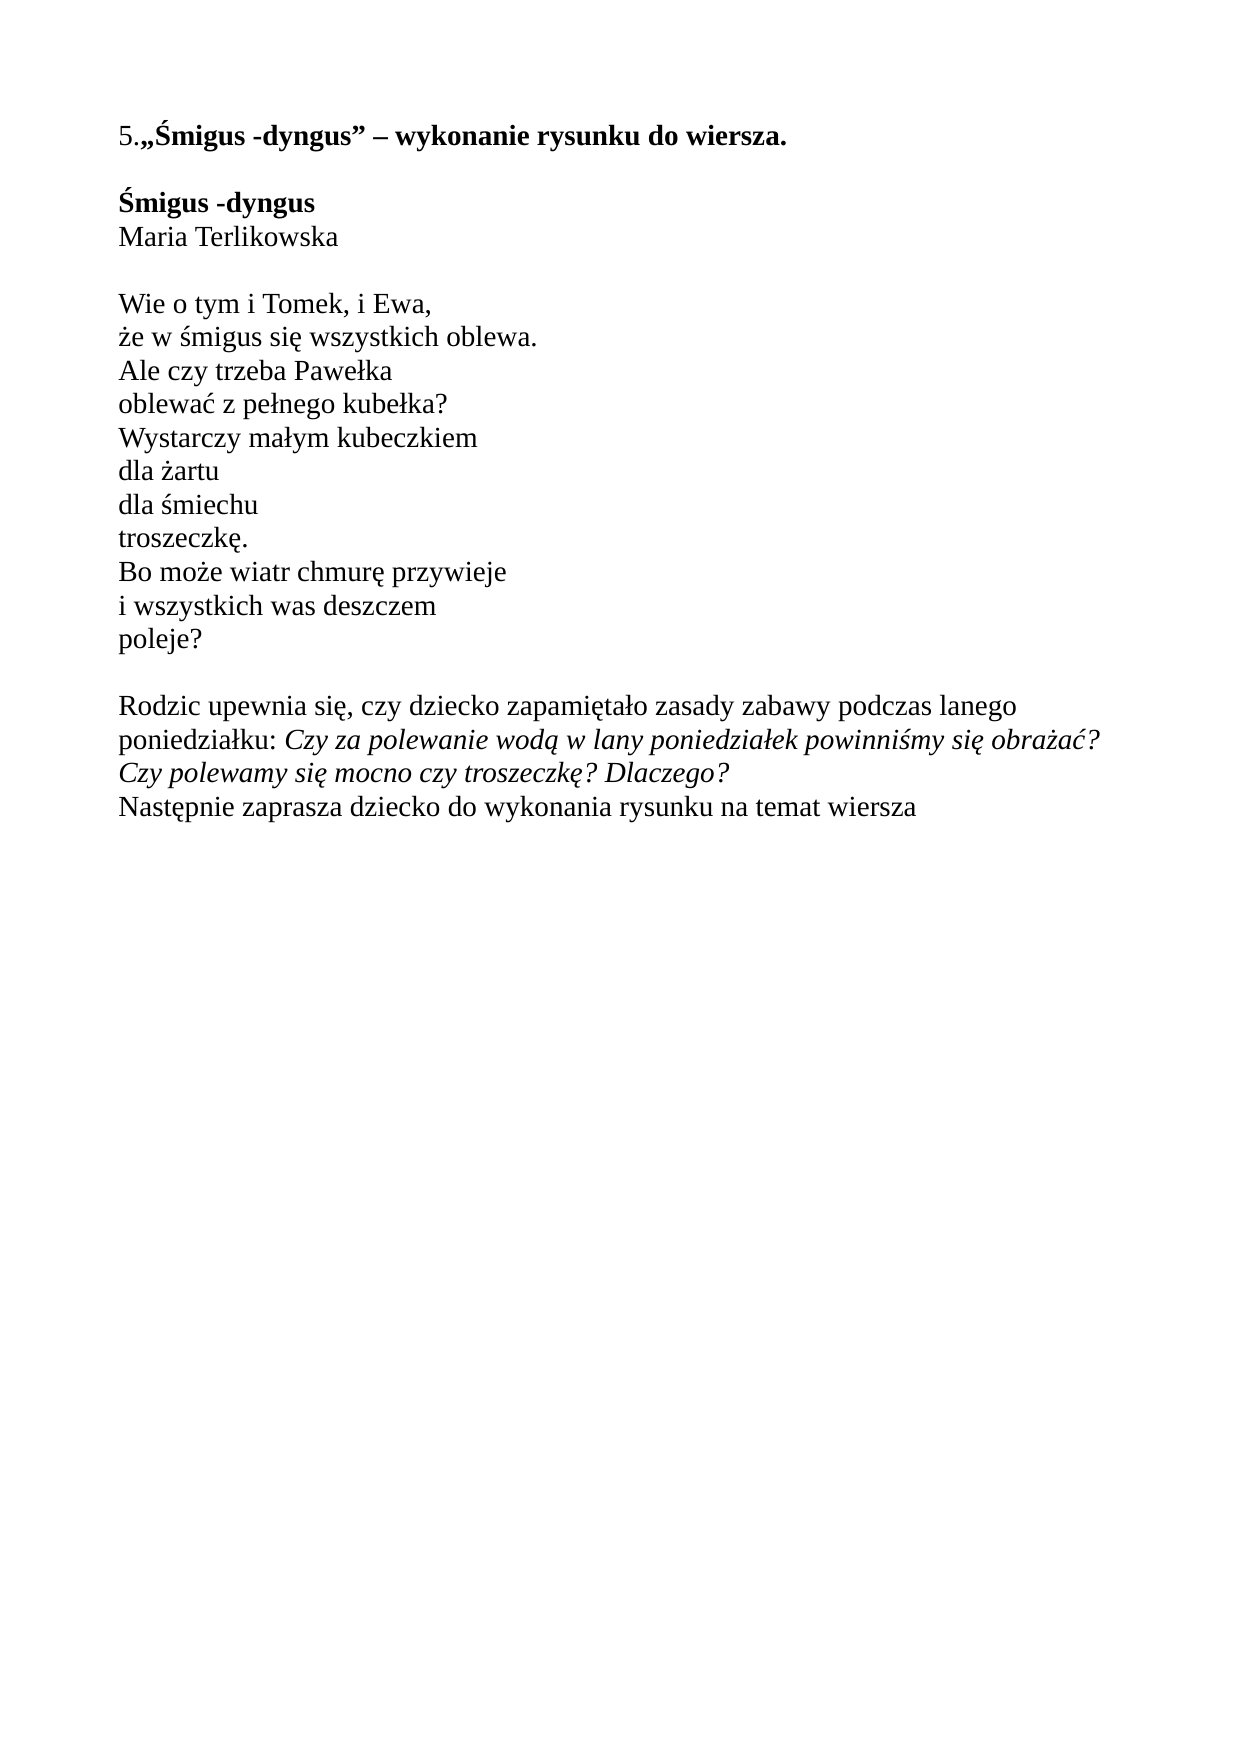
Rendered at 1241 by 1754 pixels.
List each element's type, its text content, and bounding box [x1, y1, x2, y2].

text Następnie zaprasza dziecko do wykonania rysunku na temat wiersza [118, 789, 1122, 822]
text Ale czy trzeba Pawełka [118, 353, 1122, 386]
text że w śmigus się wszystkich oblewa. [118, 319, 1122, 353]
text poleje? [118, 621, 1122, 655]
text Bo może wiatr chmurę przywieje [118, 554, 1122, 588]
text Śmigus -dyngus [118, 185, 1122, 219]
text oblewać z pełnego kubełka? [118, 386, 1122, 420]
text Wie o tym i Tomek, i Ewa, [118, 286, 1122, 319]
text dla żartu [118, 453, 1122, 487]
text Rodzic upewnia się, czy dziecko zapamiętało zasady zabawy podczas lanego poniedziałku: Czy za polewanie wodą w lany poniedziałek powinniśmy się obrażać? Czy polewamy się mocno czy troszeczkę? Dlaczego? [118, 688, 1122, 789]
text i wszystkich was deszczem [118, 588, 1122, 621]
text 5.„Śmigus -dyngus” – wykonanie rysunku do wiersza. [118, 118, 1122, 152]
text dla śmiechu [118, 487, 1122, 521]
text troszeczkę. [118, 521, 1122, 554]
text Maria Terlikowska [118, 219, 1122, 252]
text Wystarczy małym kubeczkiem [118, 420, 1122, 453]
